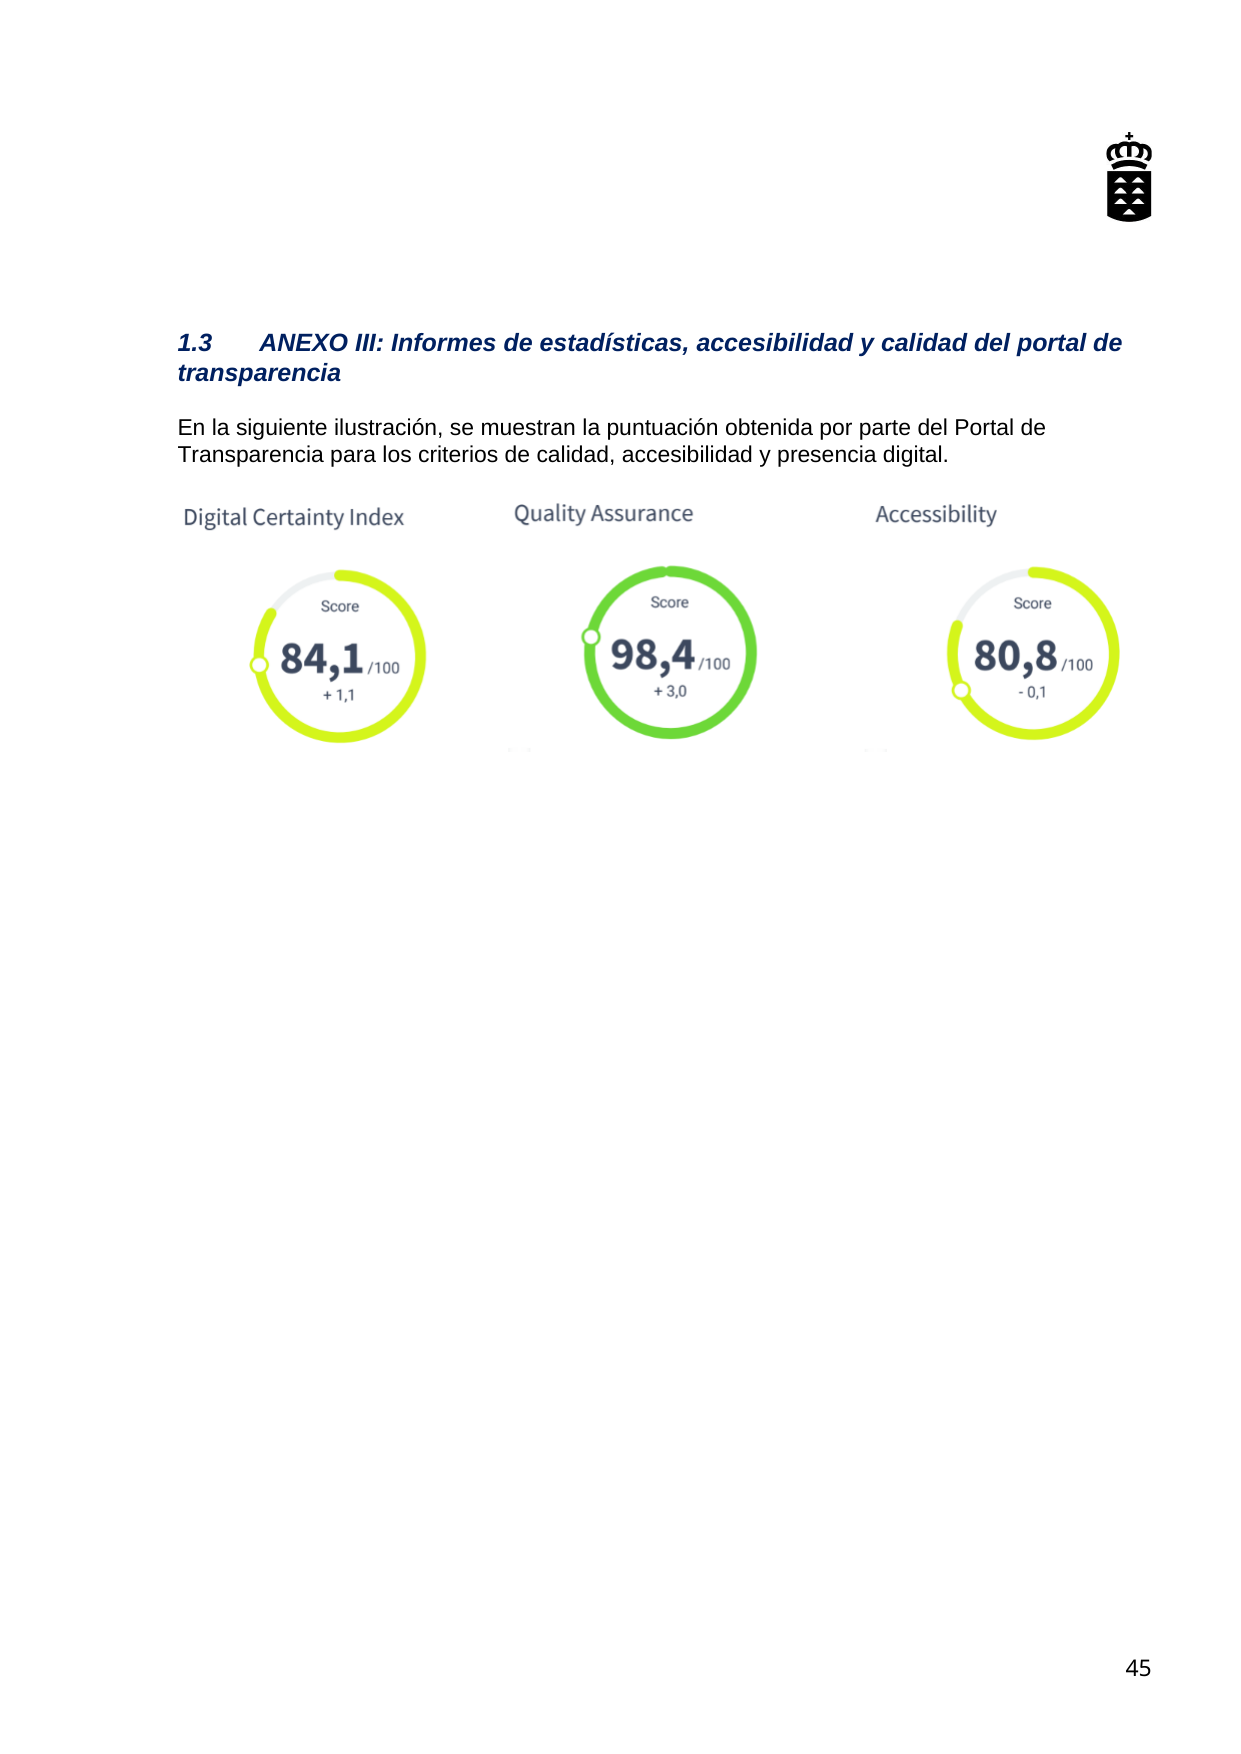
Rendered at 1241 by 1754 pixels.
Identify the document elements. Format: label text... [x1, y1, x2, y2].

subtitle ANEXO III: Informes de estadísticas, accesibilidad y calidad del portal de transparencia [177, 328, 1152, 387]
text En la siguiente ilustración, se muestran la puntuación obtenida por parte del Portal de Transparencia para los criterios de calidad, accesibilidad y presencia digital. [177, 413, 1152, 468]
